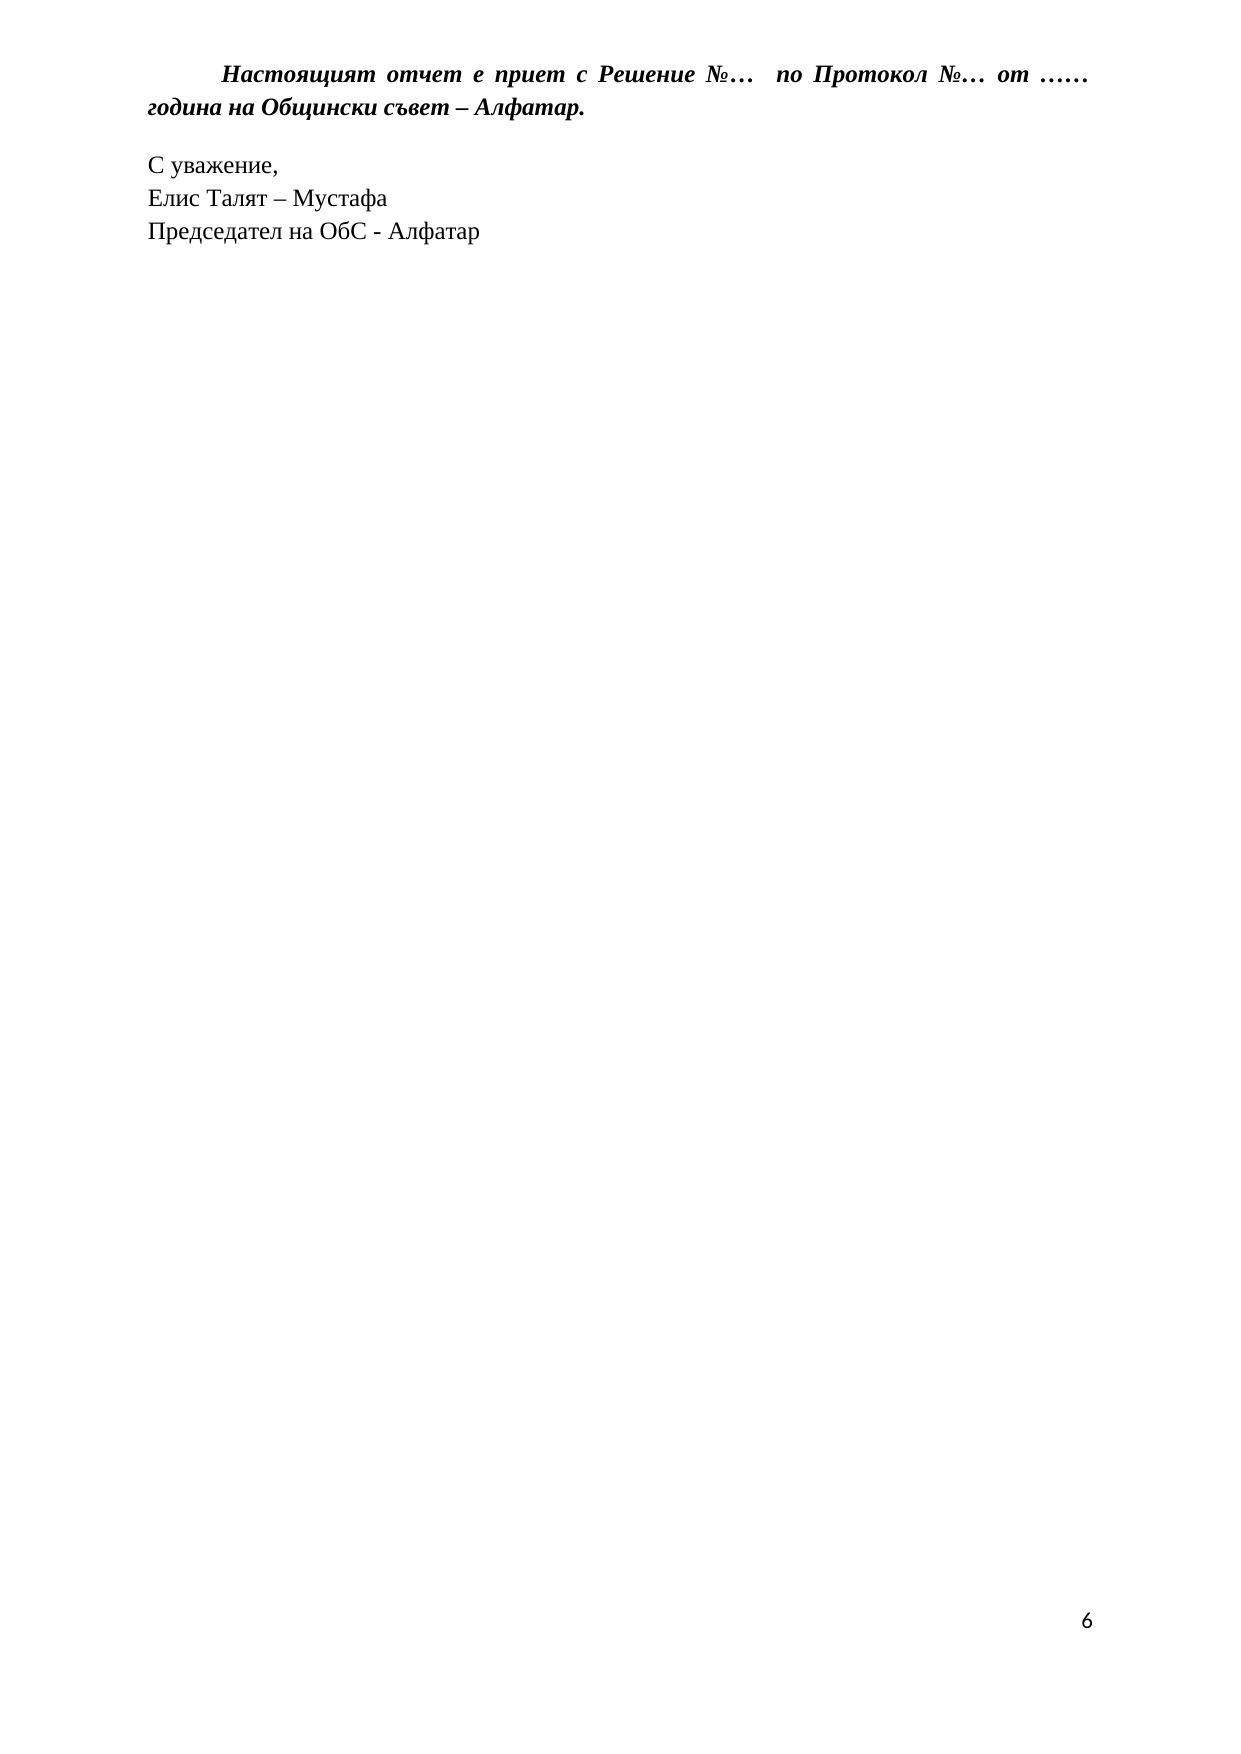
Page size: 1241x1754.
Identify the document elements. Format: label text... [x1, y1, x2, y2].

text Елис Талят – Мустафа [148, 183, 1093, 212]
text С уважение, [148, 150, 1093, 179]
text Председател на ОбС - Алфатар [148, 216, 1093, 245]
text Настоящият отчет е приет с Решение №… по Протокол №… от …… година на Общински съвет – Алфатар. [148, 59, 1093, 121]
